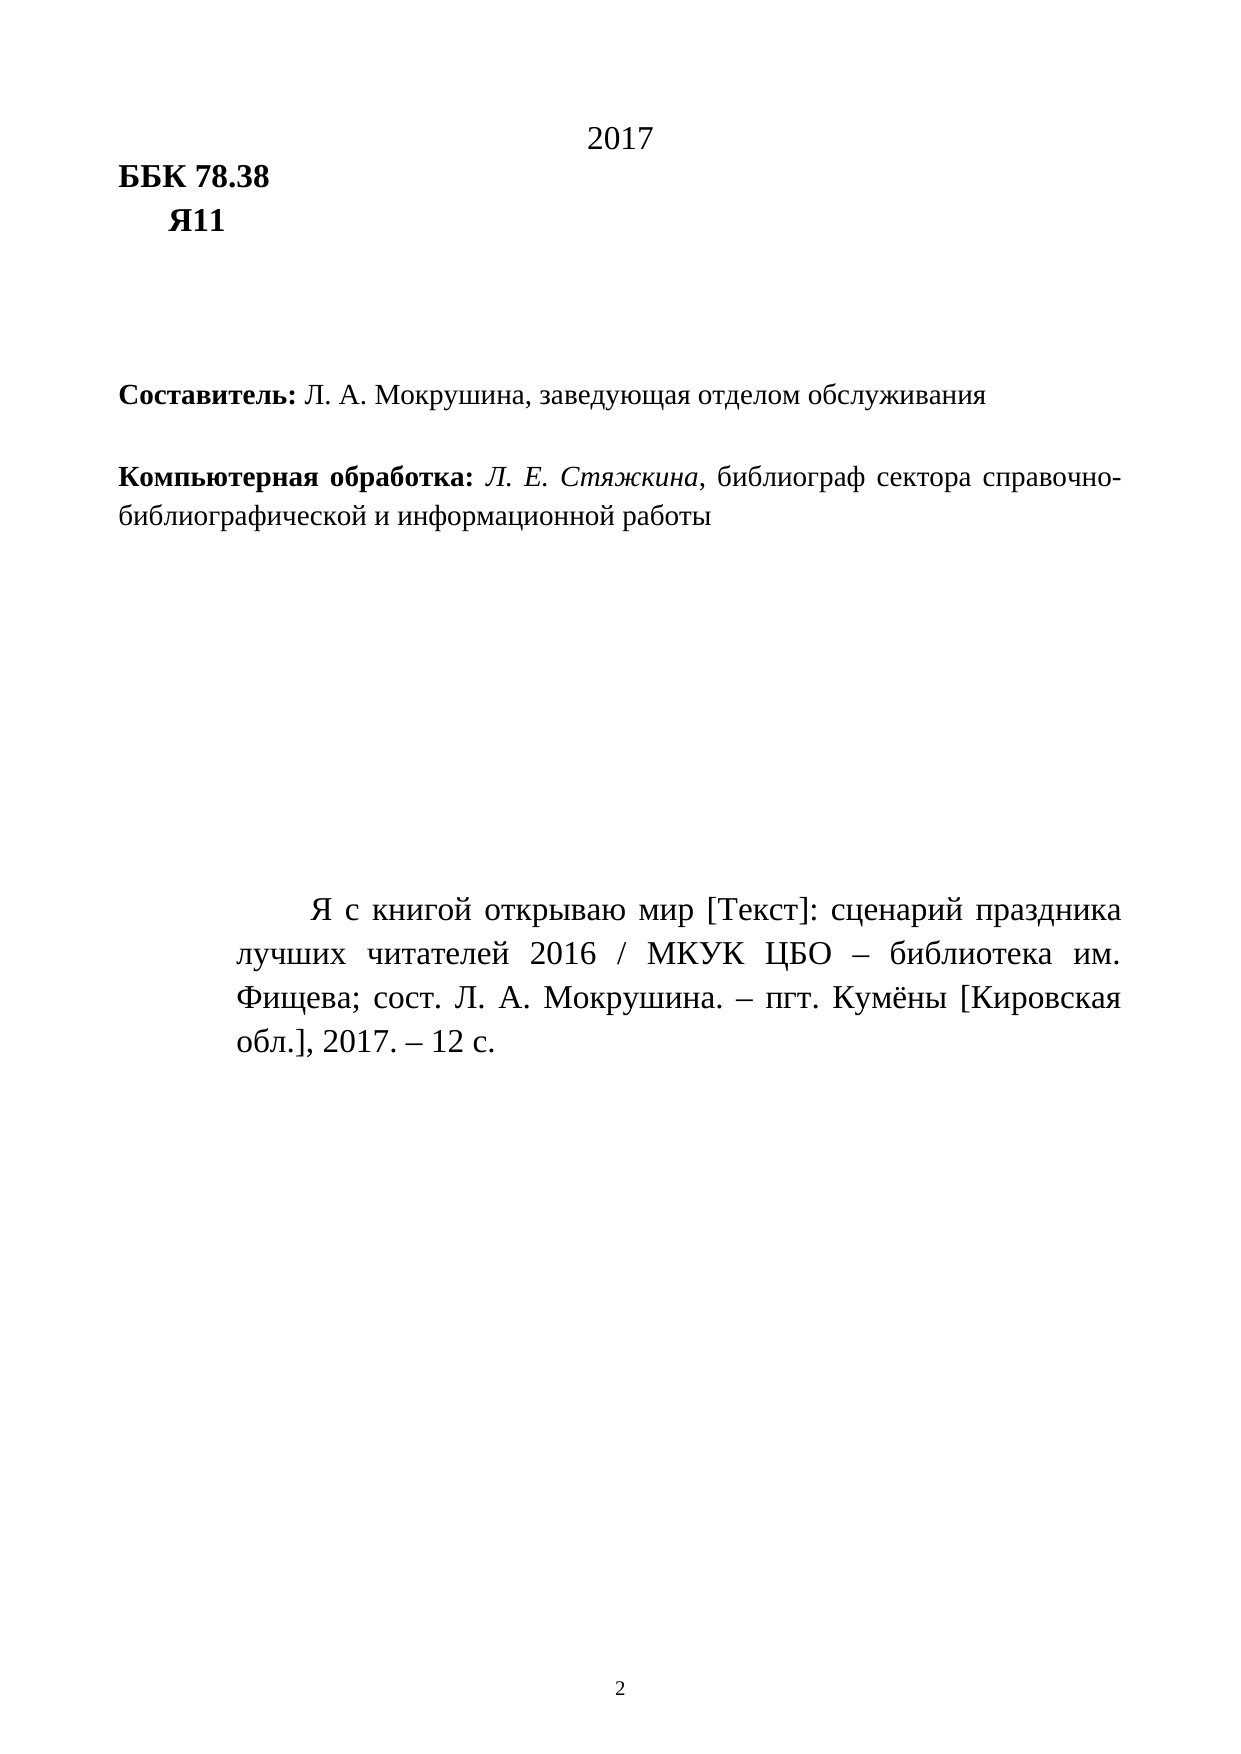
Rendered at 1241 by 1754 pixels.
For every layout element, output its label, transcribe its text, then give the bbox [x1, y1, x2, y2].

text Компьютерная обработка: Л. Е. Стяжкина, библиограф сектора справочно-библиографической и информационной работы [118, 459, 1122, 531]
text 2017 [118, 118, 1122, 156]
text Я с книгой открываю мир [Текст]: сценарий праздника лучших читателей 2016 / МКУК ЦБО – библиотека им. Фищева; сост. Л. А. Мокрушина. – пгт. Кумёны [Кировская обл.], 2017. – 12 с. [236, 889, 1122, 1059]
text Составитель: Л. А. Мокрушина, заведующая отделом обслуживания [118, 377, 1122, 410]
text Я11 [118, 201, 1122, 239]
text ББК 78.38 [118, 156, 1122, 195]
